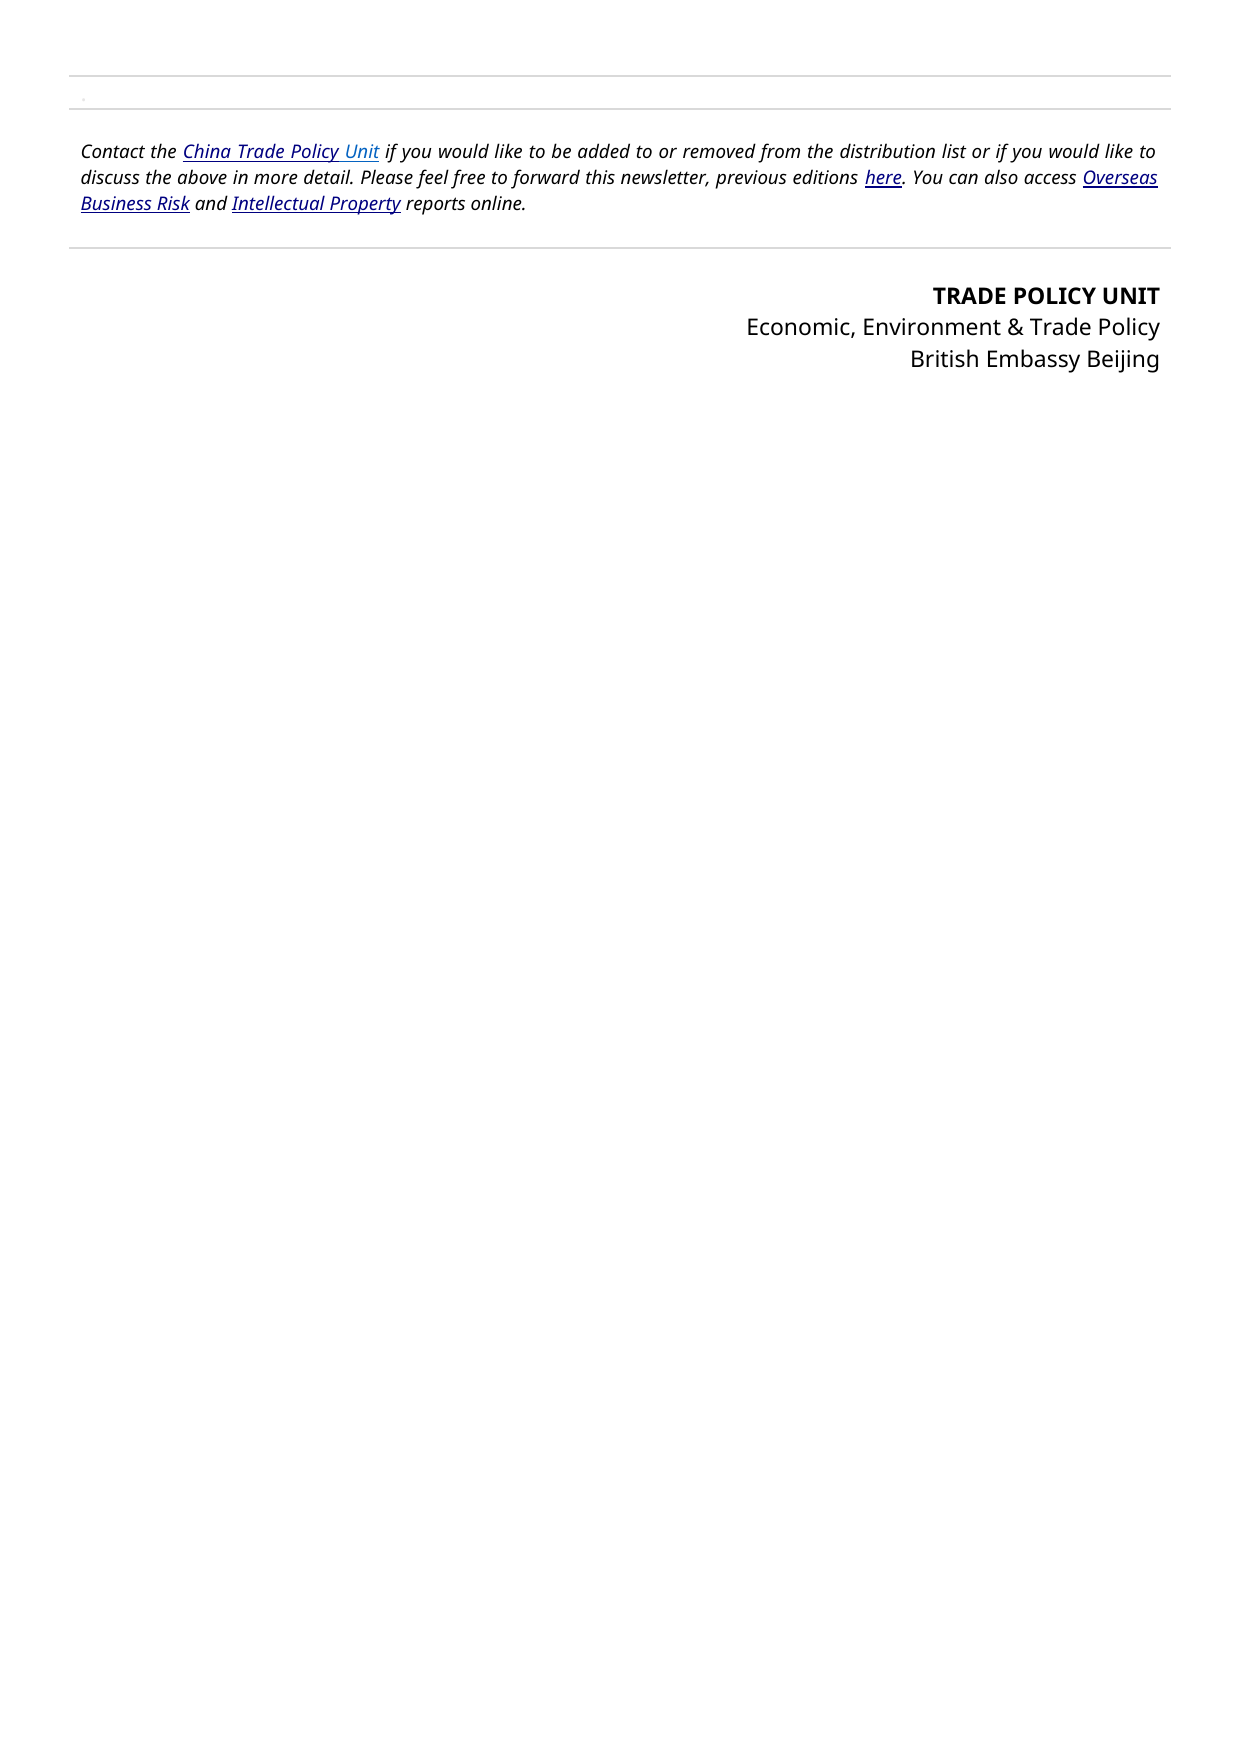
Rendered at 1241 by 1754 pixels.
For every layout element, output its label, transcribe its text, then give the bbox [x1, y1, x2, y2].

table_cell [984, 405, 1038, 436]
table_cell TRADE POLICY UNIT Economic, Environment & Trade Policy British Embassy Beijing [69, 249, 1171, 405]
table_cell . [69, 77, 1171, 108]
table_cell [1038, 405, 1171, 436]
table_cell [696, 405, 984, 436]
table_cell [69, 405, 696, 436]
table_cell Contact the China Trade Policy Unit if you would like to be added to or removed from the distribution list or if you would like to discuss the above in more detail. Please feel free to forward this newsletter, previous editions here. You can also access Overseas Business Risk and Intellectual Property reports online. [69, 110, 1171, 247]
